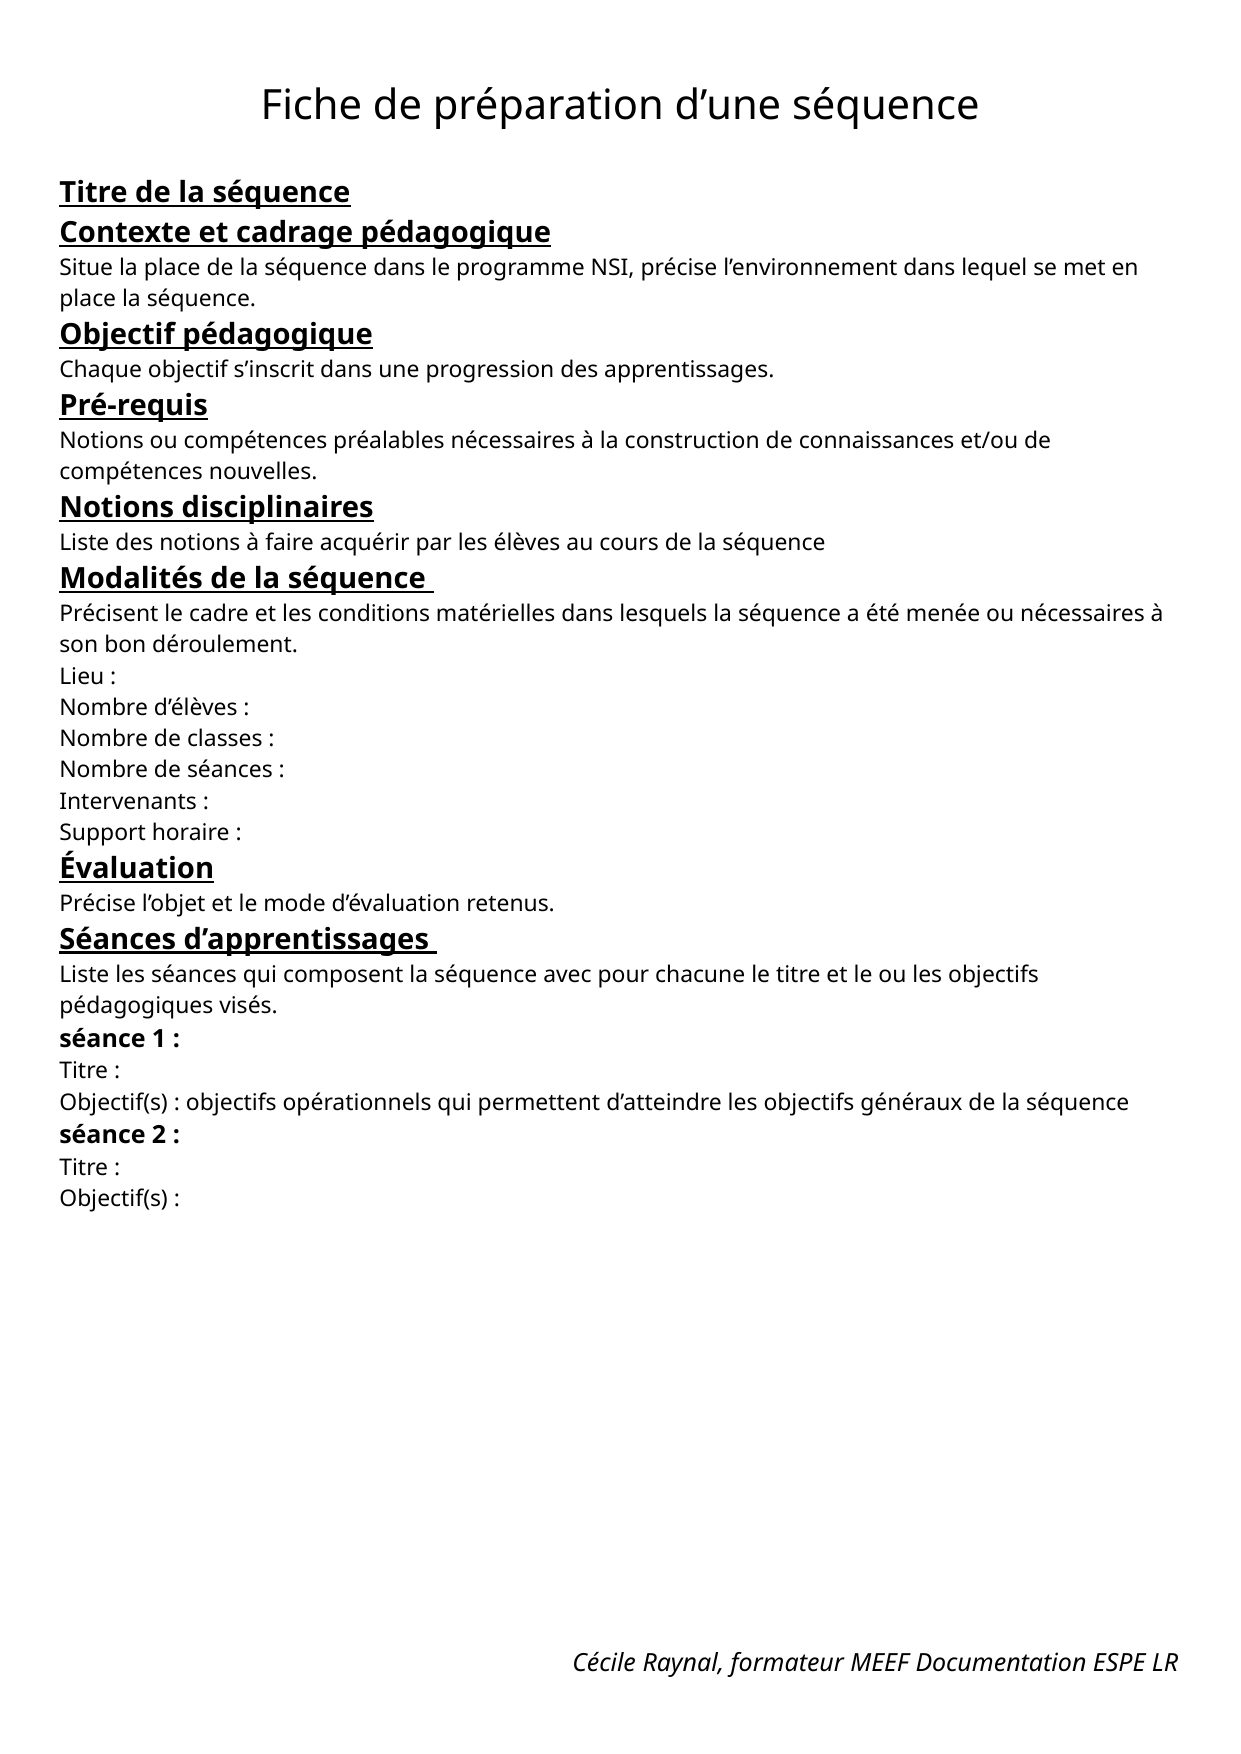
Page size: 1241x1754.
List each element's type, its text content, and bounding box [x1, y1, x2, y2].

text Notions disciplinaires [59, 486, 1181, 526]
text Nombre d’élèves : [59, 691, 1181, 722]
text séance 1 : [59, 1020, 1181, 1054]
text séance 2 : [59, 1117, 1181, 1151]
text Objectif(s) : [59, 1182, 1181, 1213]
text Évaluation [59, 847, 1181, 887]
text Séances d’apprentissages [59, 918, 1181, 958]
text Support horaire : [59, 816, 1181, 847]
text Modalités de la séquence [59, 557, 1181, 597]
text Titre : [59, 1054, 1181, 1086]
text Chaque objectif s’inscrit dans une progression des apprentissages. [59, 353, 1181, 384]
text Objectif(s) : objectifs opérationnels qui permettent d’atteindre les objectifs généraux de la séquence [59, 1086, 1181, 1117]
text Liste les séances qui composent la séquence avec pour chacune le titre et le ou les objectifs pédagogiques visés. [59, 958, 1181, 1020]
text Contexte et cadrage pédagogique [59, 211, 1181, 251]
text Fiche de préparation d’une séquence [59, 75, 1181, 132]
text Liste des notions à faire acquérir par les élèves au cours de la séquence [59, 526, 1181, 557]
text Titre : [59, 1151, 1181, 1182]
text Situe la place de la séquence dans le programme NSI, précise l’environnement dans lequel se met en place la séquence. [59, 251, 1181, 313]
text Lieu : [59, 659, 1181, 691]
text Notions ou compétences préalables nécessaires à la construction de connaissances et/ou de compétences nouvelles. [59, 424, 1181, 486]
text Nombre de séances : [59, 753, 1181, 784]
text Intervenants : [59, 784, 1181, 816]
text Titre de la séquence [59, 171, 1181, 211]
text Précise l’objet et le mode d’évaluation retenus. [59, 887, 1181, 918]
text Précisent le cadre et les conditions matérielles dans lesquels la séquence a été menée ou nécessaires à son bon déroulement. [59, 597, 1181, 659]
text Nombre de classes : [59, 722, 1181, 753]
text Objectif pédagogique [59, 313, 1181, 353]
text Pré-requis [59, 384, 1181, 424]
